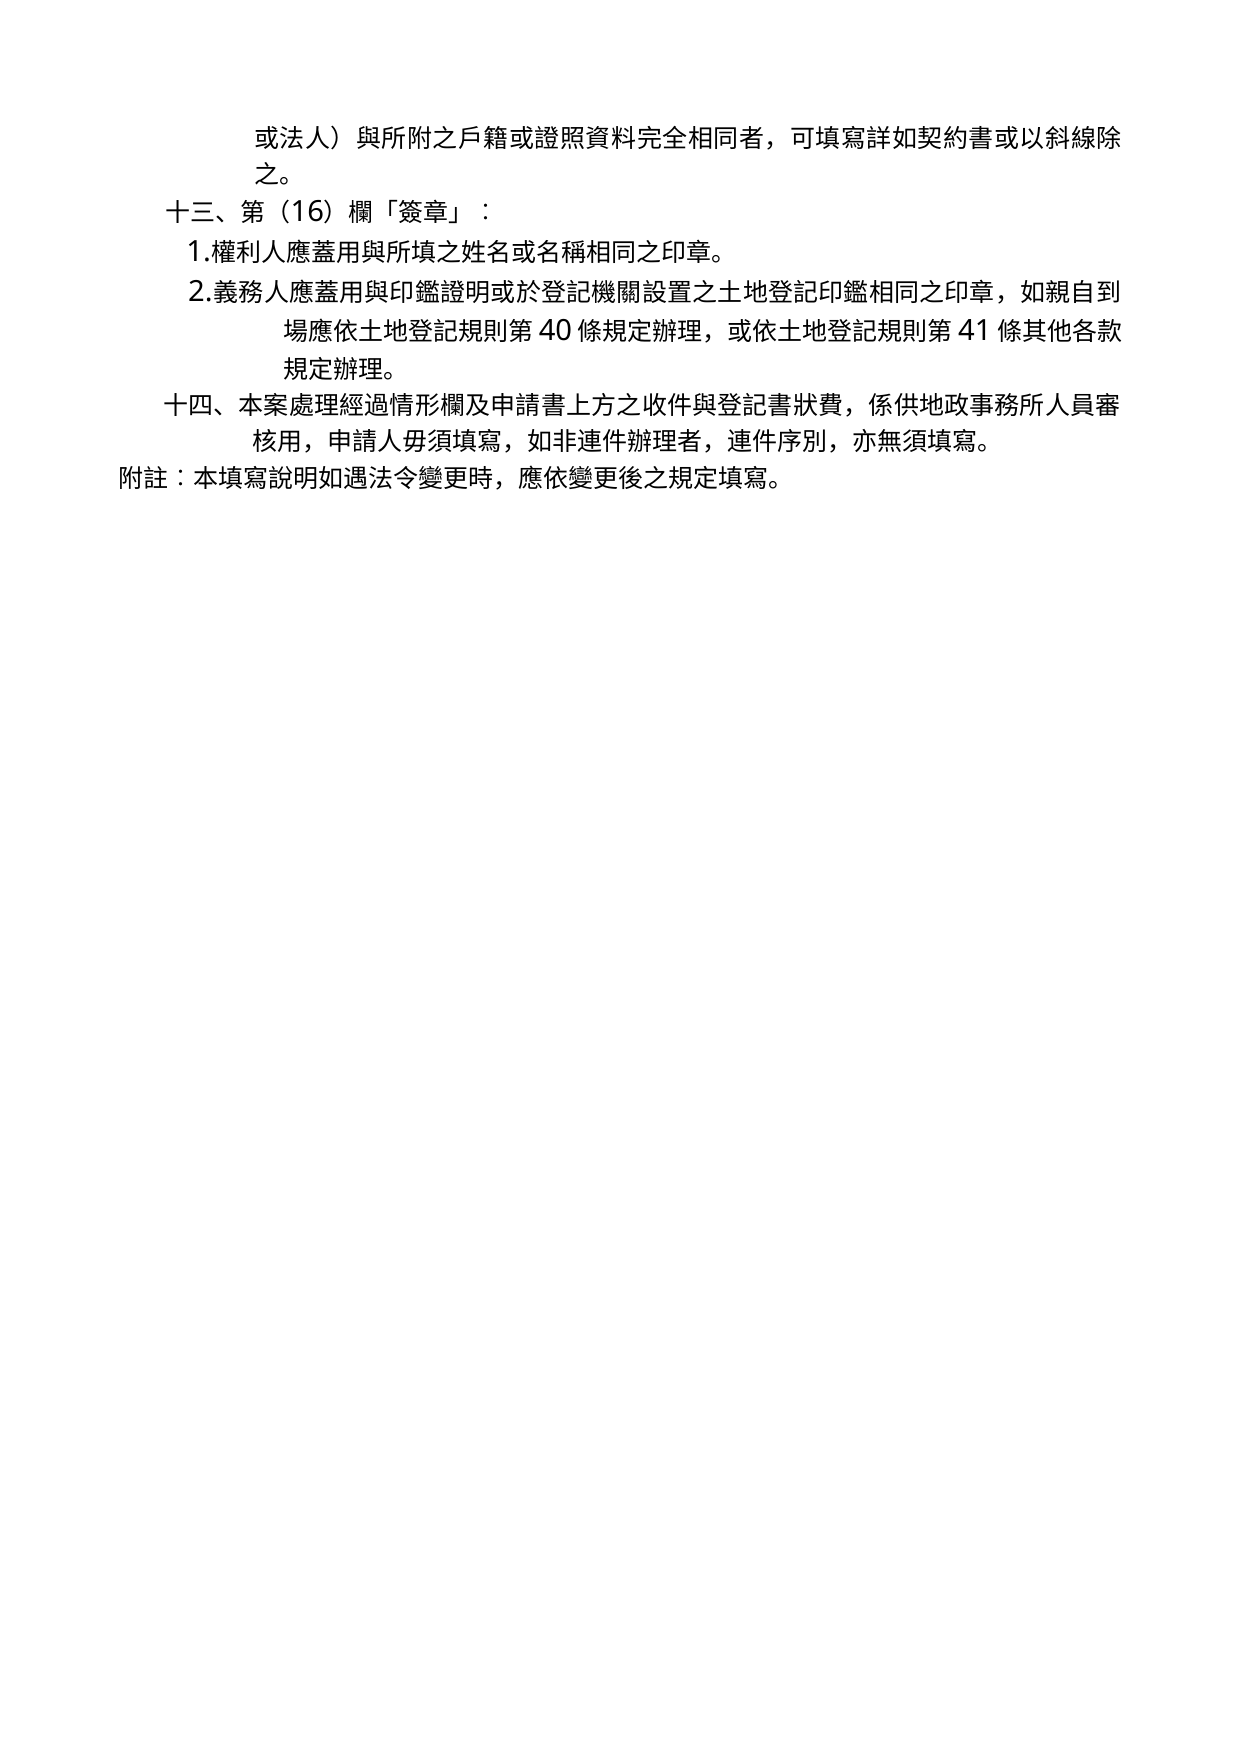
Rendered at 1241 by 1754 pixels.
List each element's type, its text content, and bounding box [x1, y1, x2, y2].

text 或法人）與所附之戶籍或證照資料完全相同者，可填寫詳如契約書或以斜線除之。 [165, 118, 1122, 191]
text 2.義務人應蓋用與印鑑證明或於登記機關設置之土地登記印鑑相同之印章，如親自到場應依土地登記規則第40條規定辦理，或依土地登記規則第41條其他各款規定辦理。 [118, 270, 1122, 386]
text 十三、第（16）欄「簽章」︰ [165, 191, 1122, 230]
text 1.權利人應蓋用與所填之姓名或名稱相同之印章。 [118, 230, 1122, 270]
text 十四、本案處理經過情形欄及申請書上方之收件與登記書狀費，係供地政事務所人員審核用，申請人毋須填寫，如非連件辦理者，連件序別，亦無須填寫。 [163, 386, 1122, 458]
text 附註︰本填寫說明如遇法令變更時，應依變更後之規定填寫。 [118, 458, 1122, 494]
